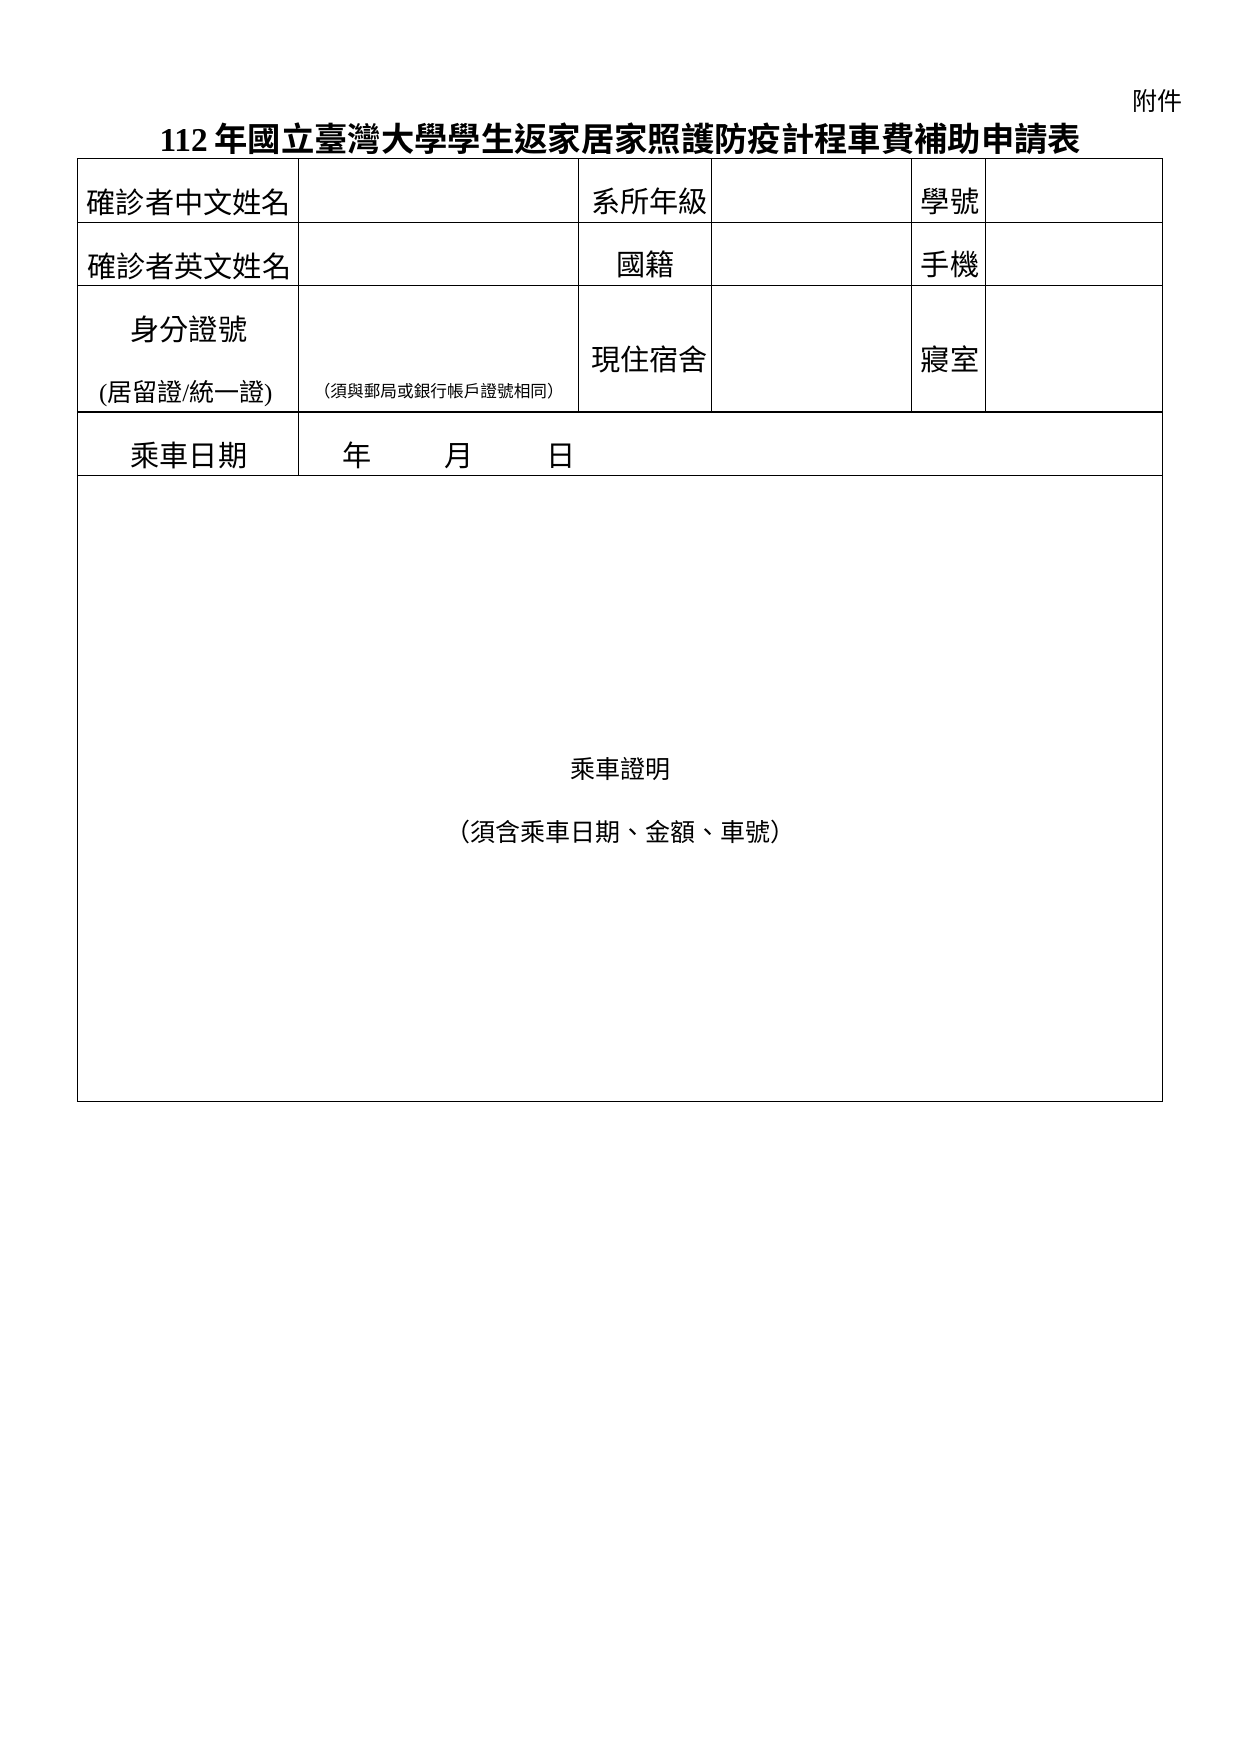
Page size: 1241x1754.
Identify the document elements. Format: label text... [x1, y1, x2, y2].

table_header [712, 159, 911, 222]
table_cell [986, 223, 1162, 285]
table_cell [299, 223, 578, 285]
table_cell [712, 286, 911, 411]
table_cell 手機 [912, 223, 985, 285]
table_header [986, 159, 1162, 222]
table_header [299, 159, 578, 222]
table_cell 身分證號 (居留證/統一證) [78, 286, 298, 411]
table_cell 現住宿舍 [579, 286, 711, 411]
table_cell 確診者英文姓名 [78, 223, 298, 285]
text 112年國立臺灣大學學生返家居家照護防疫計程車費補助申請表 [118, 74, 1240, 158]
text 附件 [1132, 81, 1225, 118]
table_header 確診者中文姓名 [78, 159, 298, 222]
table_header 系所年級 [579, 159, 711, 222]
table_cell 乘車日期 [78, 413, 298, 475]
table_cell 國籍 [579, 223, 711, 285]
table_header 學號 [912, 159, 985, 222]
table_cell [712, 223, 911, 285]
table_cell [986, 286, 1162, 411]
table_cell 乘車證明 （須含乘車日期、金額、車號） [78, 476, 1162, 1101]
table_cell 寢室 [912, 286, 985, 411]
table_cell 年 月 日 [299, 413, 1162, 475]
table_cell （須與郵局或銀行帳戶證號相同） [299, 286, 578, 411]
